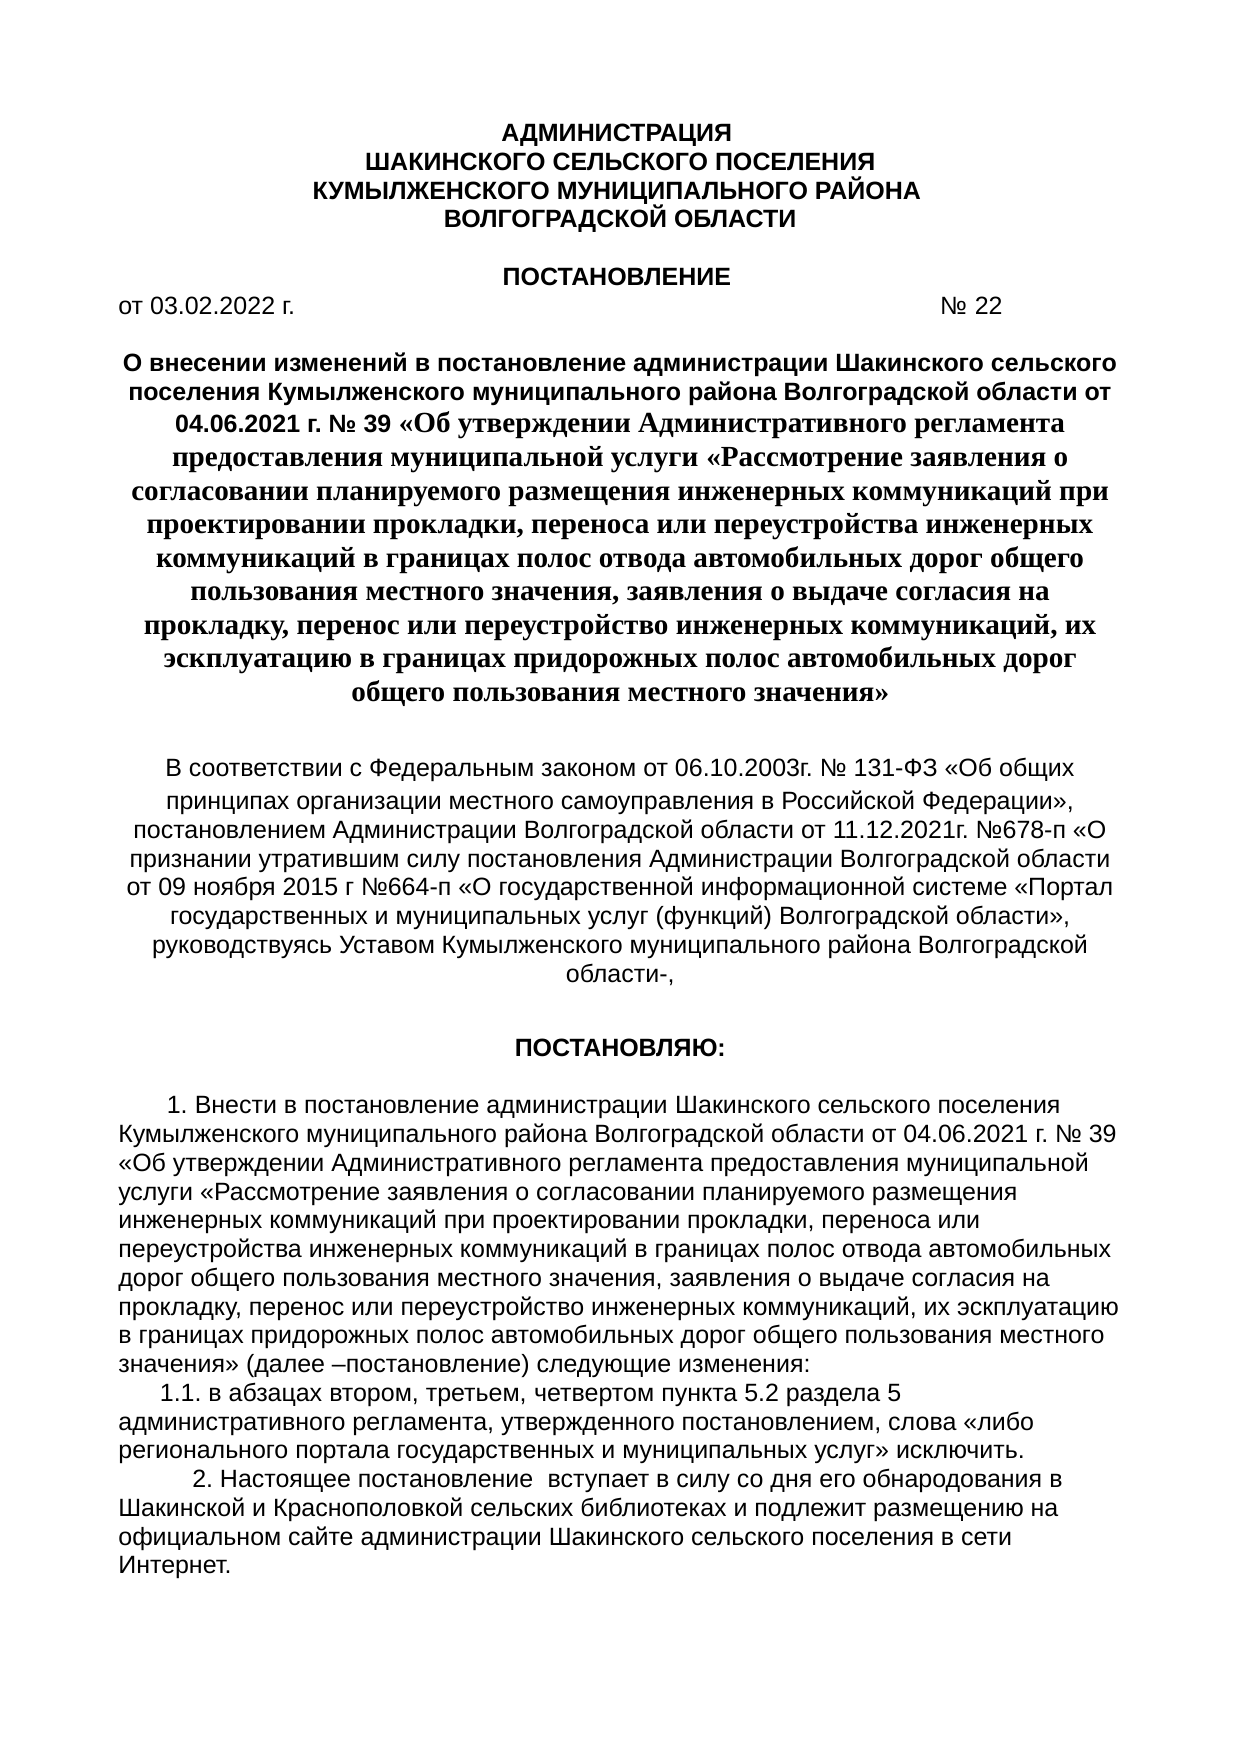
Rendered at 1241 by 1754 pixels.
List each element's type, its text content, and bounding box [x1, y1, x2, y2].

text В соответствии с Федеральным законом от 06.10.2003г. № 131-ФЗ «Об общих [118, 753, 1122, 782]
text ВОЛГОГРАДСКОЙ ОБЛАСТИ [118, 204, 1122, 233]
text ШАКИНСКОГО СЕЛЬСКОГО ПОСЕЛЕНИЯ [118, 147, 1122, 176]
text ПОСТАНОВЛЕНИЕ [118, 262, 1122, 291]
text от 03.02.2022 г. № 22 [118, 291, 1122, 319]
text руководствуясь Уставом Кумылженского муниципального района Волгоградской области-, [118, 930, 1122, 987]
text государственных и муниципальных услуг (функций) Волгоградской области», [118, 901, 1122, 930]
text АДМИНИСТРАЦИЯ [118, 118, 1122, 147]
text принципах организации местного самоуправления в Российской Федерации», [118, 786, 1122, 815]
text признании утратившим силу постановления Администрации Волгоградской области от 09 ноября 2015 г №664-п «О государственной информационной системе «Портал [118, 843, 1122, 901]
text ПОСТАНОВЛЯЮ: [118, 1033, 1122, 1062]
text 1.1. в абзацах втором, третьем, четвертом пункта 5.2 раздела 5 административного регламента, утвержденного постановлением, слова «либо регионального портала государственных и муниципальных услуг» исключить. [118, 1378, 1122, 1464]
text 2. Настоящее постановление вступает в силу со дня его обнародования в Шакинской и Краснополовкой сельских библиотеках и подлежит размещению на официальном сайте администрации Шакинского сельского поселения в сети Интернет. [118, 1464, 1122, 1579]
text КУМЫЛЖЕНСКОГО МУНИЦИПАЛЬНОГО РАЙОНА [118, 176, 1122, 204]
text 1. Внести в постановление администрации Шакинского сельского поселения Кумылженского муниципального района Волгоградской области от 04.06.2021 г. № 39 «Об утверждении Административного регламента предоставления муниципальной услуги «Рассмотрение заявления о согласовании планируемого размещения инженерных коммуникаций при проектировании прокладки, переноса или переустройства инженерных коммуникаций в границах полос отвода автомобильных дорог общего пользования местного значения, заявления о выдаче согласия на прокладку, перенос или переустройство инженерных коммуникаций, их эскплуатацию в границах придорожных полос автомобильных дорог общего пользования местного значения» (далее –постановление) следующие изменения: [118, 1090, 1122, 1378]
text постановлением Администрации Волгоградской области от 11.12.2021г. №678-п «О [118, 815, 1122, 843]
text О внесении изменений в постановление администрации Шакинского сельского поселения Кумылженского муниципального района Волгоградской области от 04.06.2021 г. № 39 «Об утверждении Административного регламента предоставления муниципальной услуги «Рассмотрение заявления о согласовании планируемого размещения инженерных коммуникаций при проектировании прокладки, переноса или переустройства инженерных коммуникаций в границах полос отвода автомобильных дорог общего пользования местного значения, заявления о выдаче согласия на прокладку, перенос или переустройство инженерных коммуникаций, их эскплуатацию в границах придорожных полос автомобильных дорог общего пользования местного значения» [118, 348, 1122, 707]
